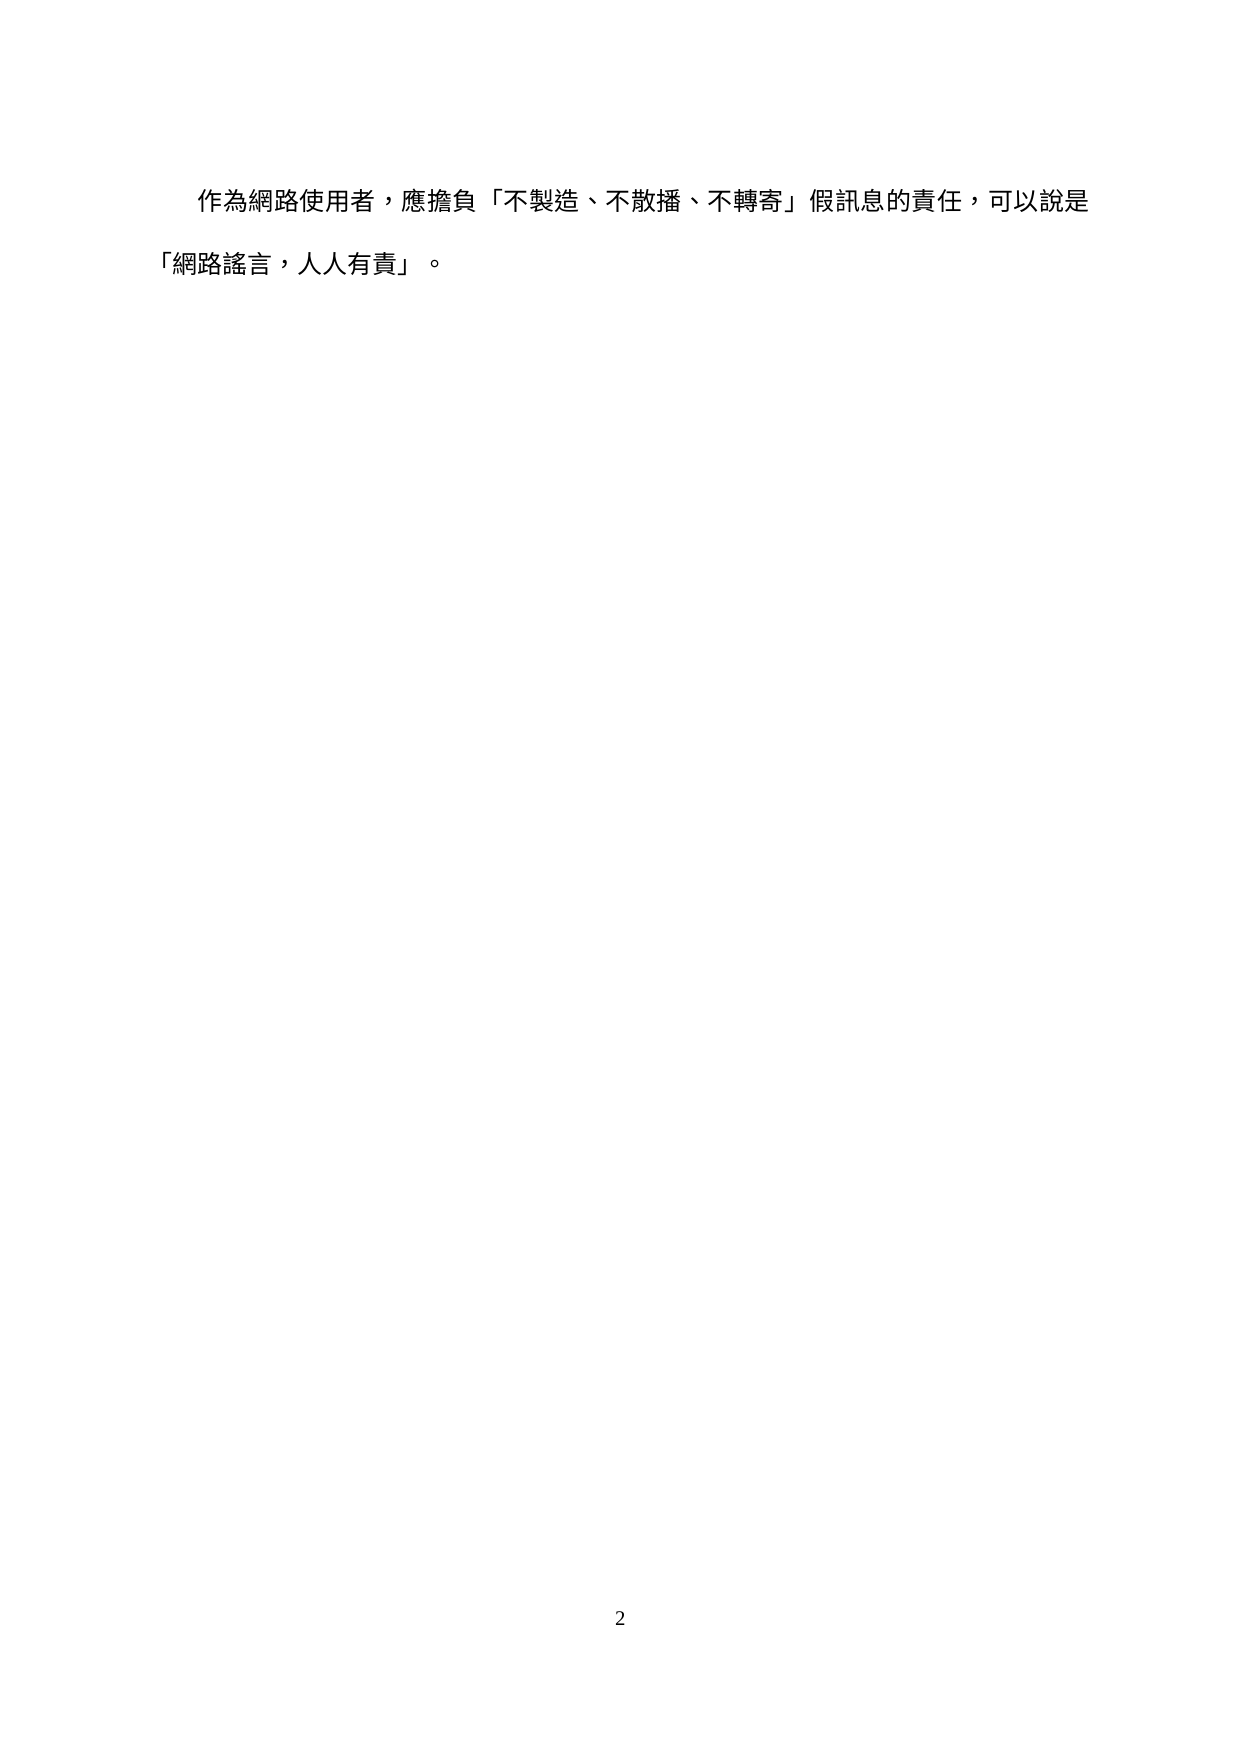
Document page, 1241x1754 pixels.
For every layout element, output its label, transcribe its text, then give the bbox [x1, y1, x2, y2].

text 作為網路使用者，應擔負「不製造、不散播、不轉寄」假訊息的責任，可以說是「網路謠言，人人有責」。 [148, 158, 1092, 283]
